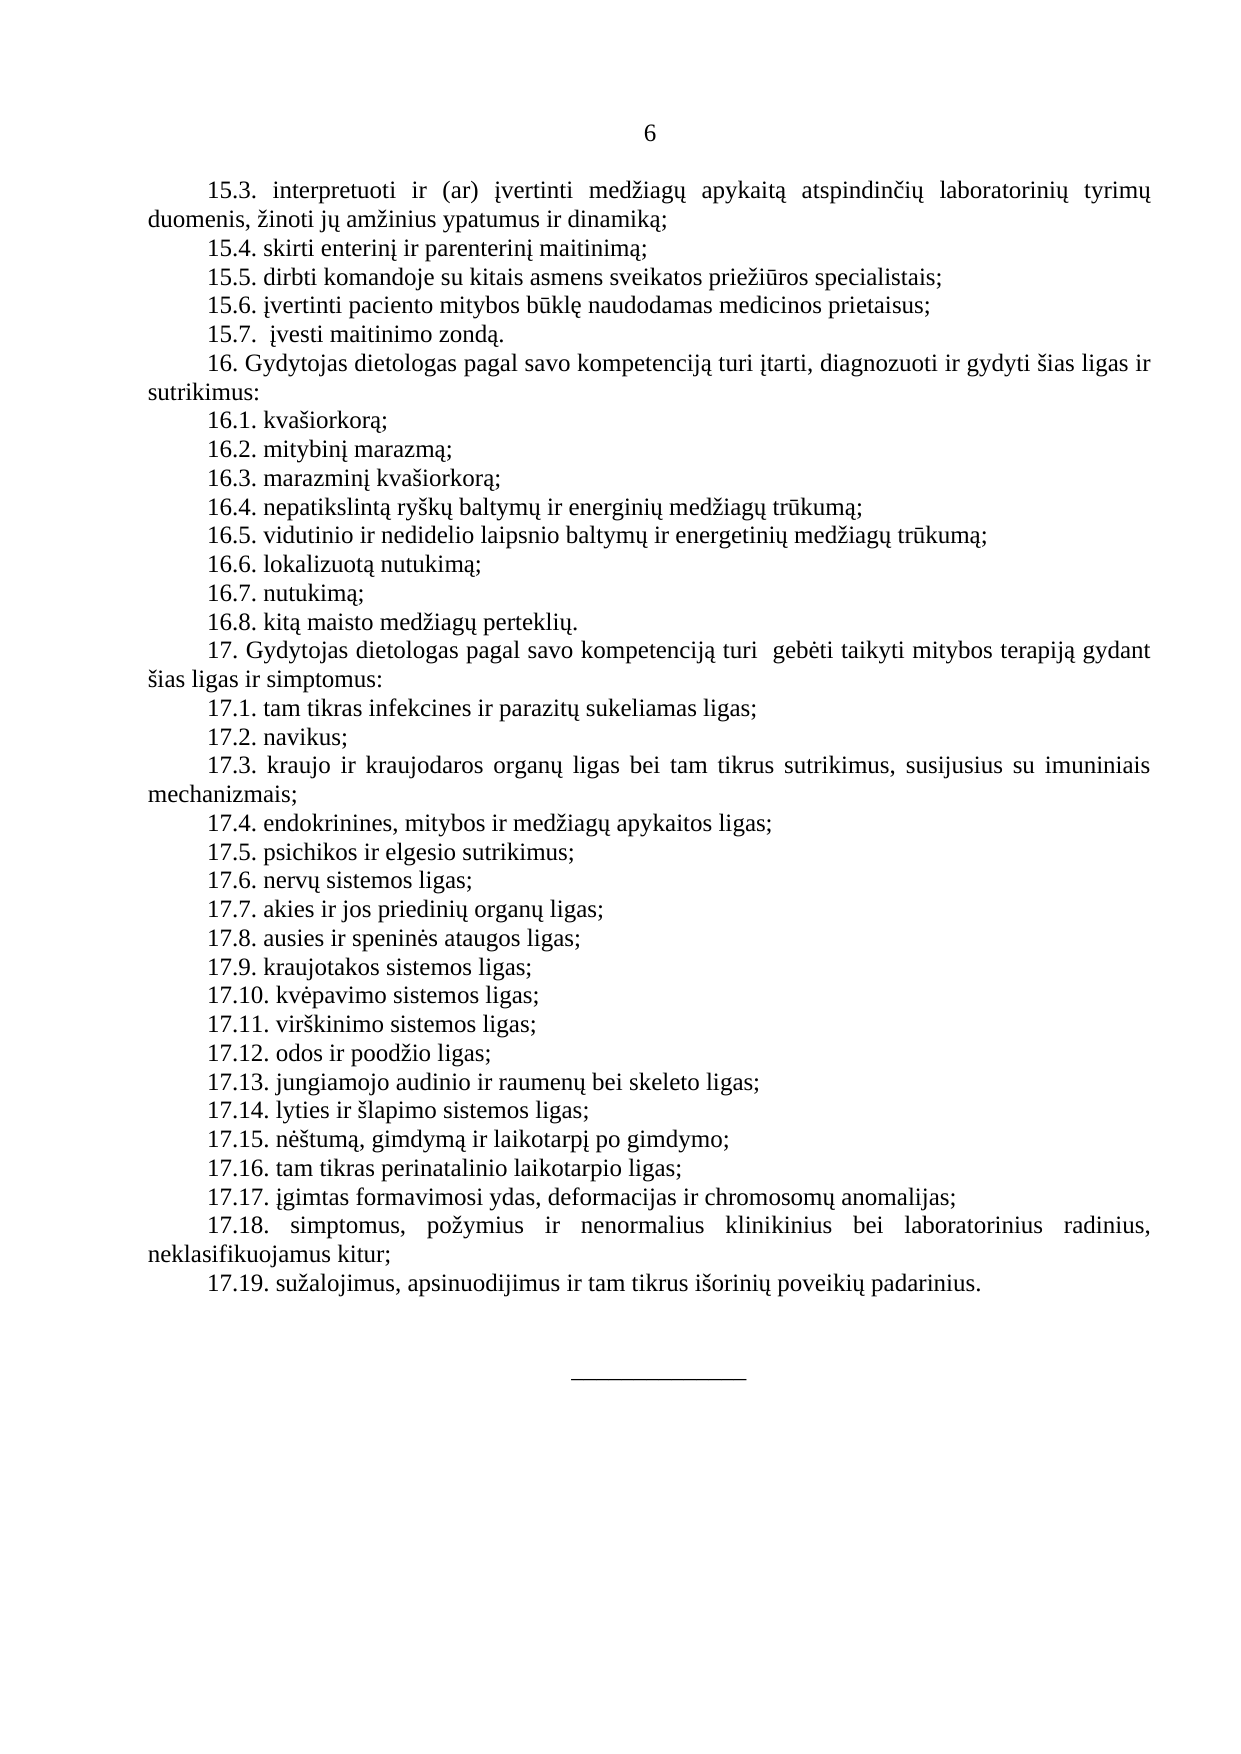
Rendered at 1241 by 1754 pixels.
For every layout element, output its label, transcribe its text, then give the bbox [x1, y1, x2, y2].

text ______________ [148, 1354, 1152, 1383]
text 17.8. ausies ir speninės ataugos ligas; [148, 923, 1152, 952]
text 17.16. tam tikras perinatalinio laikotarpio ligas; [148, 1153, 1152, 1182]
text 17.10. kvėpavimo sistemos ligas; [148, 981, 1152, 1009]
text 15.6. įvertinti paciento mitybos būklę naudodamas medicinos prietaisus; [148, 291, 1152, 319]
text 16.2. mitybinį marazmą; [148, 434, 1152, 463]
text 17.18. simptomus, požymius ir nenormalius klinikinius bei laboratorinius radinius, neklasifikuojamus kitur; [148, 1211, 1152, 1268]
text 17.17. įgimtas formavimosi ydas, deformacijas ir chromosomų anomalijas; [148, 1182, 1152, 1211]
text 16.5. vidutinio ir nedidelio laipsnio baltymų ir energetinių medžiagų trūkumą; [148, 521, 1152, 549]
text 17.13. jungiamojo audinio ir raumenų bei skeleto ligas; [148, 1067, 1152, 1096]
text 16.3. marazminį kvašiorkorą; [148, 463, 1152, 492]
text 17.6. nervų sistemos ligas; [148, 866, 1152, 894]
text 17.12. odos ir poodžio ligas; [148, 1038, 1152, 1067]
text 17.4. endokrinines, mitybos ir medžiagų apykaitos ligas; [148, 808, 1152, 837]
text 17.7. akies ir jos priedinių organų ligas; [148, 894, 1152, 923]
text 17.14. lyties ir šlapimo sistemos ligas; [148, 1096, 1152, 1124]
text 17.5. psichikos ir elgesio sutrikimus; [148, 837, 1152, 866]
text 16. Gydytojas dietologas pagal savo kompetenciją turi įtarti, diagnozuoti ir gydyti šias ligas ir sutrikimus: [148, 348, 1152, 406]
text 17.3. kraujo ir kraujodaros organų ligas bei tam tikrus sutrikimus, susijusius su imuniniais mechanizmais; [148, 751, 1152, 808]
text 17.19. sužalojimus, apsinuodijimus ir tam tikrus išorinių poveikių padarinius. [148, 1268, 1152, 1297]
text 17.15. nėštumą, gimdymą ir laikotarpį po gimdymo; [148, 1124, 1152, 1153]
text 17.11. virškinimo sistemos ligas; [148, 1009, 1152, 1038]
text 15.7. įvesti maitinimo zondą. [207, 319, 1152, 348]
text 17.2. navikus; [148, 722, 1152, 751]
text 16.1. kvašiorkorą; [148, 406, 1152, 434]
text 15.4. skirti enterinį ir parenterinį maitinimą; [148, 233, 1152, 262]
text 16.6. lokalizuotą nutukimą; [148, 549, 1152, 578]
text 17.1. tam tikras infekcines ir parazitų sukeliamas ligas; [148, 693, 1152, 722]
text 15.5. dirbti komandoje su kitais asmens sveikatos priežiūros specialistais; [148, 262, 1152, 291]
text 16.7. nutukimą; [148, 578, 1152, 607]
text 16.8. kitą maisto medžiagų perteklių. [148, 607, 1152, 636]
text 17.9. kraujotakos sistemos ligas; [148, 952, 1152, 981]
text 15.3. interpretuoti ir (ar) įvertinti medžiagų apykaitą atspindinčių laboratorinių tyrimų duomenis, žinoti jų amžinius ypatumus ir dinamiką; [148, 176, 1152, 233]
text 16.4. nepatikslintą ryškų baltymų ir energinių medžiagų trūkumą; [148, 492, 1152, 521]
text 17. Gydytojas dietologas pagal savo kompetenciją turi gebėti taikyti mitybos terapiją gydant šias ligas ir simptomus: [148, 636, 1152, 693]
